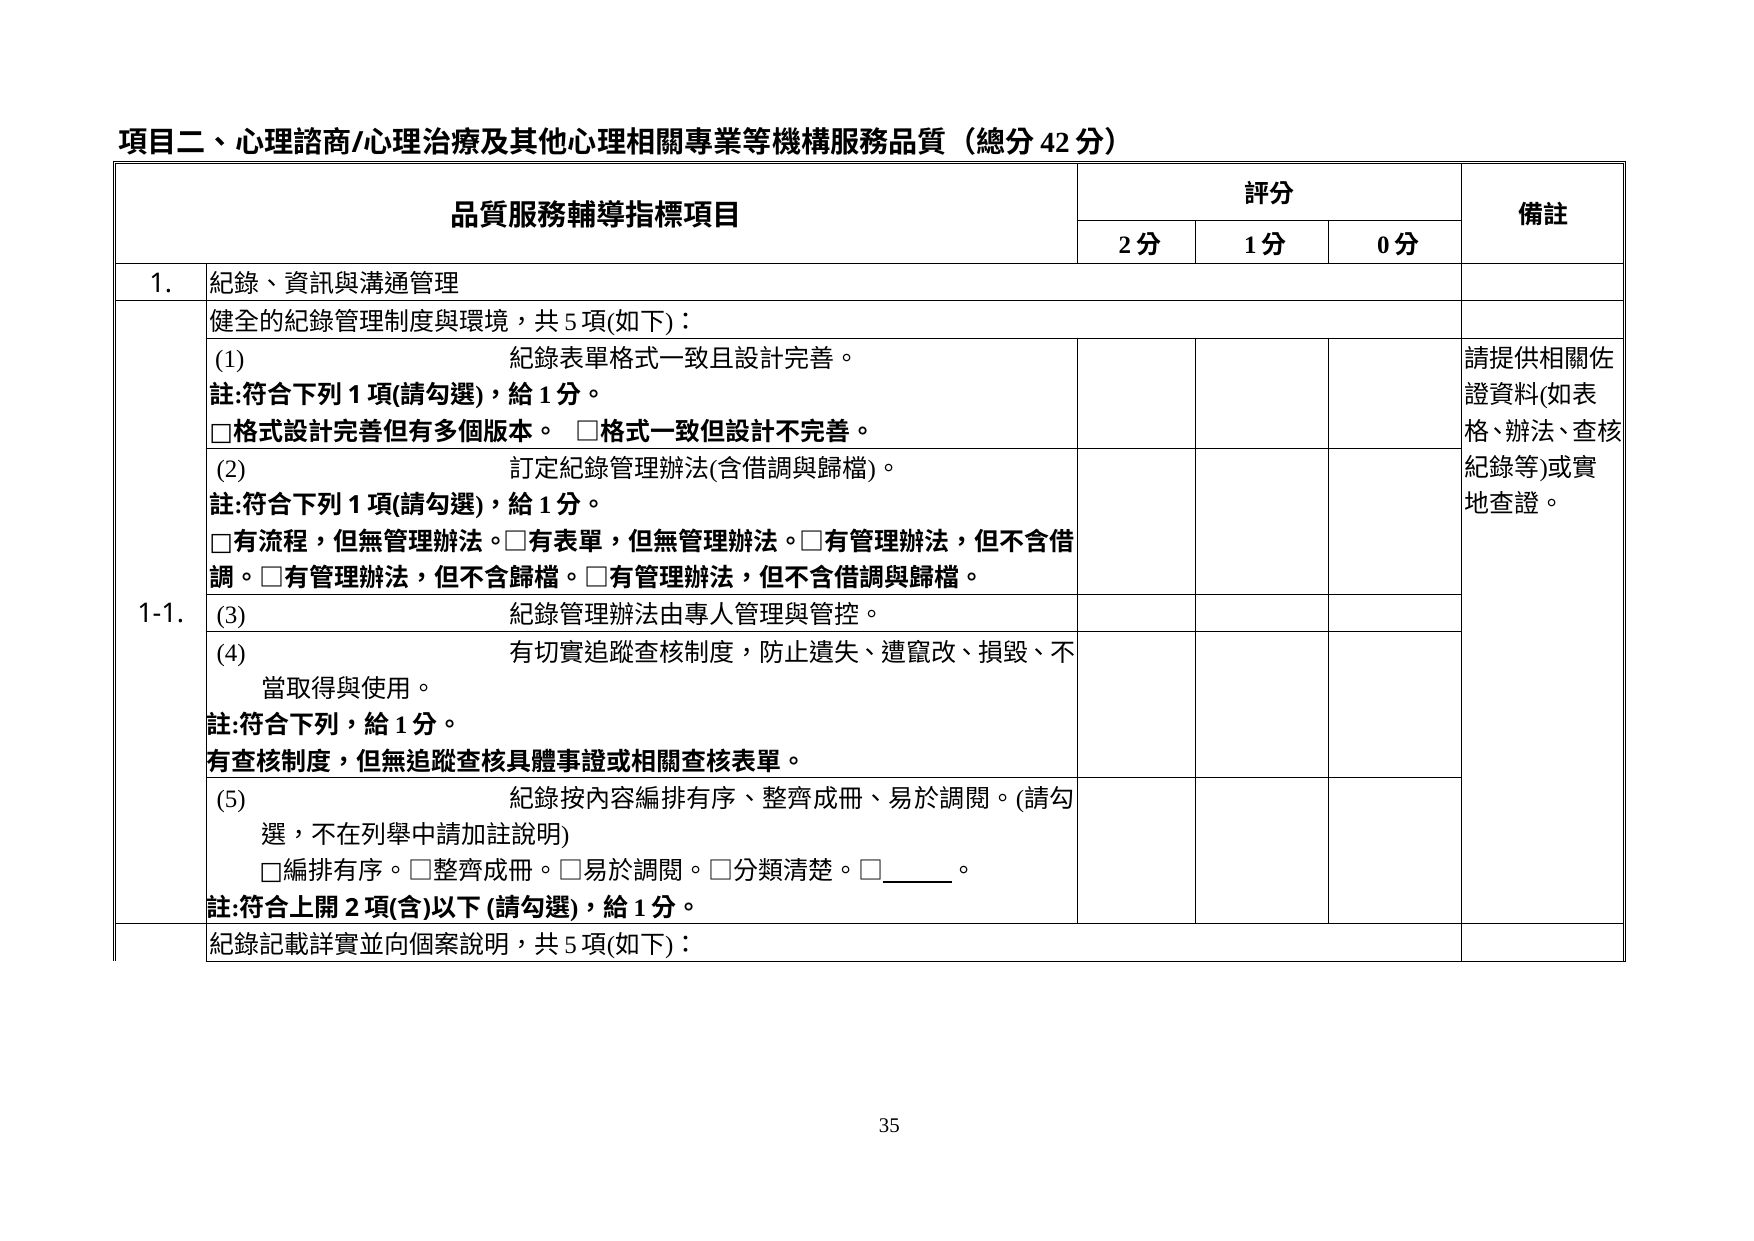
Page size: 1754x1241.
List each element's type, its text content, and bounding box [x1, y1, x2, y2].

table_cell [1196, 778, 1328, 923]
table_cell [1462, 924, 1623, 961]
table_cell [1329, 449, 1461, 593]
table_cell [1078, 632, 1195, 777]
table_cell 0分 [1329, 221, 1461, 262]
table_cell 1. [116, 264, 206, 300]
table_header 備註 [1462, 164, 1623, 262]
table_cell [1329, 595, 1461, 631]
table_cell [1329, 778, 1461, 923]
table_cell [1462, 264, 1623, 300]
text 項目二、心理諮商/心理治療及其他心理相關專業等機構服務品質（總分42分） [118, 118, 1660, 161]
table_cell [1078, 778, 1195, 923]
table_header 評分 [1078, 164, 1461, 220]
table_cell [1196, 339, 1328, 447]
table_header 品質服務輔導指標項目 [116, 164, 1077, 262]
table_cell 健全的紀錄管理制度與環境，共5項(如下)： [207, 301, 1461, 338]
table_cell [1078, 595, 1195, 631]
table_cell [1196, 595, 1328, 631]
table_cell [1329, 339, 1461, 447]
table_cell 請提供相關佐證資料(如表格、辦法、查核紀錄等)或實地查證。 [1462, 339, 1623, 923]
table_cell 1-1. [116, 301, 206, 923]
table_cell [1329, 632, 1461, 777]
table_cell 紀錄表單格式一致且設計完善。 註:符合下列1項(請勾選)，給1分。 □格式設計完善但有多個版本。 □格式一致但設計不完善。 [207, 339, 1077, 447]
table_cell 紀錄管理辦法由專人管理與管控。 [207, 595, 1077, 631]
table_cell 紀錄記載詳實並向個案說明，共5項(如下)： [207, 924, 1461, 961]
table_cell [1462, 301, 1623, 338]
table_cell 訂定紀錄管理辦法(含借調與歸檔)。 註:符合下列1項(請勾選)，給1分。 □有流程，但無管理辦法。□有表單，但無管理辦法。□有管理辦法，但不含借調。□有管理辦法，但不含歸檔。□有管理辦法，但不含借調與歸檔。 [207, 449, 1077, 593]
table_cell [1078, 339, 1195, 447]
table_cell 2分 [1078, 221, 1195, 262]
table_cell 有切實追蹤查核制度，防止遺失、遭竄改、損毀、不當取得與使用。 註:符合下列，給1分。 有查核制度，但無追蹤查核具體事證或相關查核表單。 [207, 632, 1077, 777]
table_cell 1分 [1196, 221, 1328, 262]
table_cell 紀錄按內容編排有序、整齊成冊、易於調閱。(請勾選，不在列舉中請加註說明) □編排有序。□整齊成冊。□易於調閱。□分類清楚。□ 。 註:符合上開2項(含)以下 (請勾選)，給1分。 [207, 778, 1077, 923]
table_cell [1078, 449, 1195, 593]
table_cell [1196, 632, 1328, 777]
table_cell 紀錄、資訊與溝通管理 [207, 264, 1461, 300]
table_cell [1196, 449, 1328, 593]
table_cell [116, 924, 206, 961]
